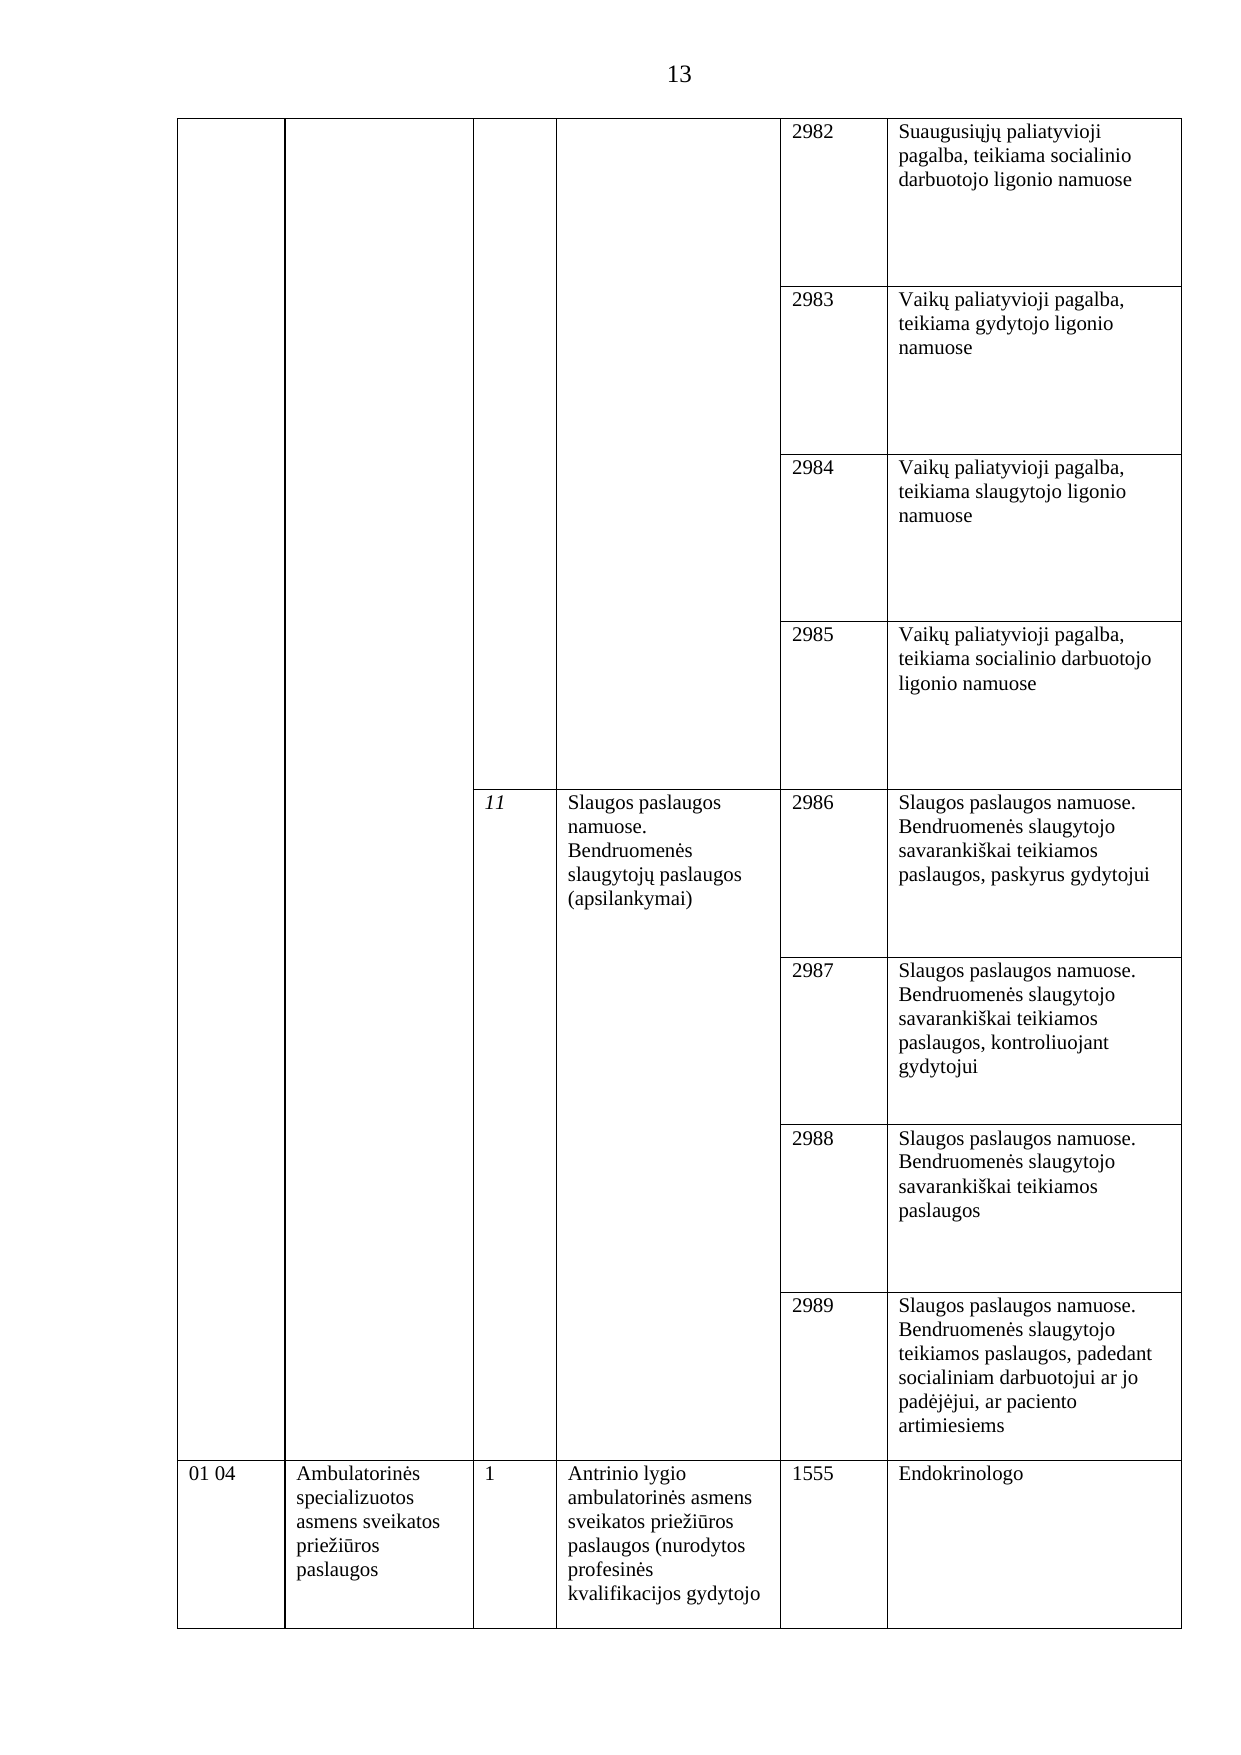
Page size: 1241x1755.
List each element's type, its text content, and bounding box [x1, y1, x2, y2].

table_cell 2983 [781, 287, 887, 453]
table_cell Endokrinologo [888, 1461, 1181, 1627]
table_cell [557, 119, 780, 789]
table_cell Vaikų paliatyvioji pagalba, teikiama slaugytojo ligonio namuose [888, 455, 1181, 621]
table_cell Slaugos paslaugos namuose. Bendruomenės slaugytojo savarankiškai teikiamos paslaugos, paskyrus gydytojui [888, 790, 1181, 957]
table_cell Ambulatorinės specializuotos asmens sveikatos priežiūros paslaugos [286, 1461, 473, 1627]
table_cell 01 04 [178, 1461, 284, 1627]
table_cell Antrinio lygio ambulatorinės asmens sveikatos priežiūros paslaugos (nurodytos profesinės kvalifikacijos gydytojo [557, 1461, 780, 1627]
table_cell 2987 [781, 958, 887, 1124]
table_cell Suaugusiųjų paliatyvioji pagalba, teikiama socialinio darbuotojo ligonio namuose [888, 119, 1181, 286]
table_cell Vaikų paliatyvioji pagalba, teikiama gydytojo ligonio namuose [888, 287, 1181, 453]
table_cell Slaugos paslaugos namuose. Bendruomenės slaugytojų paslaugos (apsilankymai) [557, 790, 780, 1460]
table_cell 2982 [781, 119, 887, 286]
table_cell 1 [474, 1461, 556, 1627]
table_cell 2984 [781, 455, 887, 621]
table_cell Slaugos paslaugos namuose. Bendruomenės slaugytojo teikiamos paslaugos, padedant socialiniam darbuotojui ar jo padėjėjui, ar paciento artimiesiems [888, 1293, 1181, 1460]
table_cell 2989 [781, 1293, 887, 1460]
table_cell Slaugos paslaugos namuose. Bendruomenės slaugytojo savarankiškai teikiamos paslaugos, kontroliuojant gydytojui [888, 958, 1181, 1124]
table_cell [178, 119, 284, 1460]
table_cell [286, 119, 473, 1460]
table_cell 2988 [781, 1125, 887, 1292]
table_cell 11 [474, 790, 556, 1460]
table_cell [474, 119, 556, 789]
table_cell 1555 [781, 1461, 887, 1627]
table_cell Vaikų paliatyvioji pagalba, teikiama socialinio darbuotojo ligonio namuose [888, 622, 1181, 789]
table_cell 2985 [781, 622, 887, 789]
table_cell Slaugos paslaugos namuose. Bendruomenės slaugytojo savarankiškai teikiamos paslaugos [888, 1125, 1181, 1292]
table_cell 2986 [781, 790, 887, 957]
